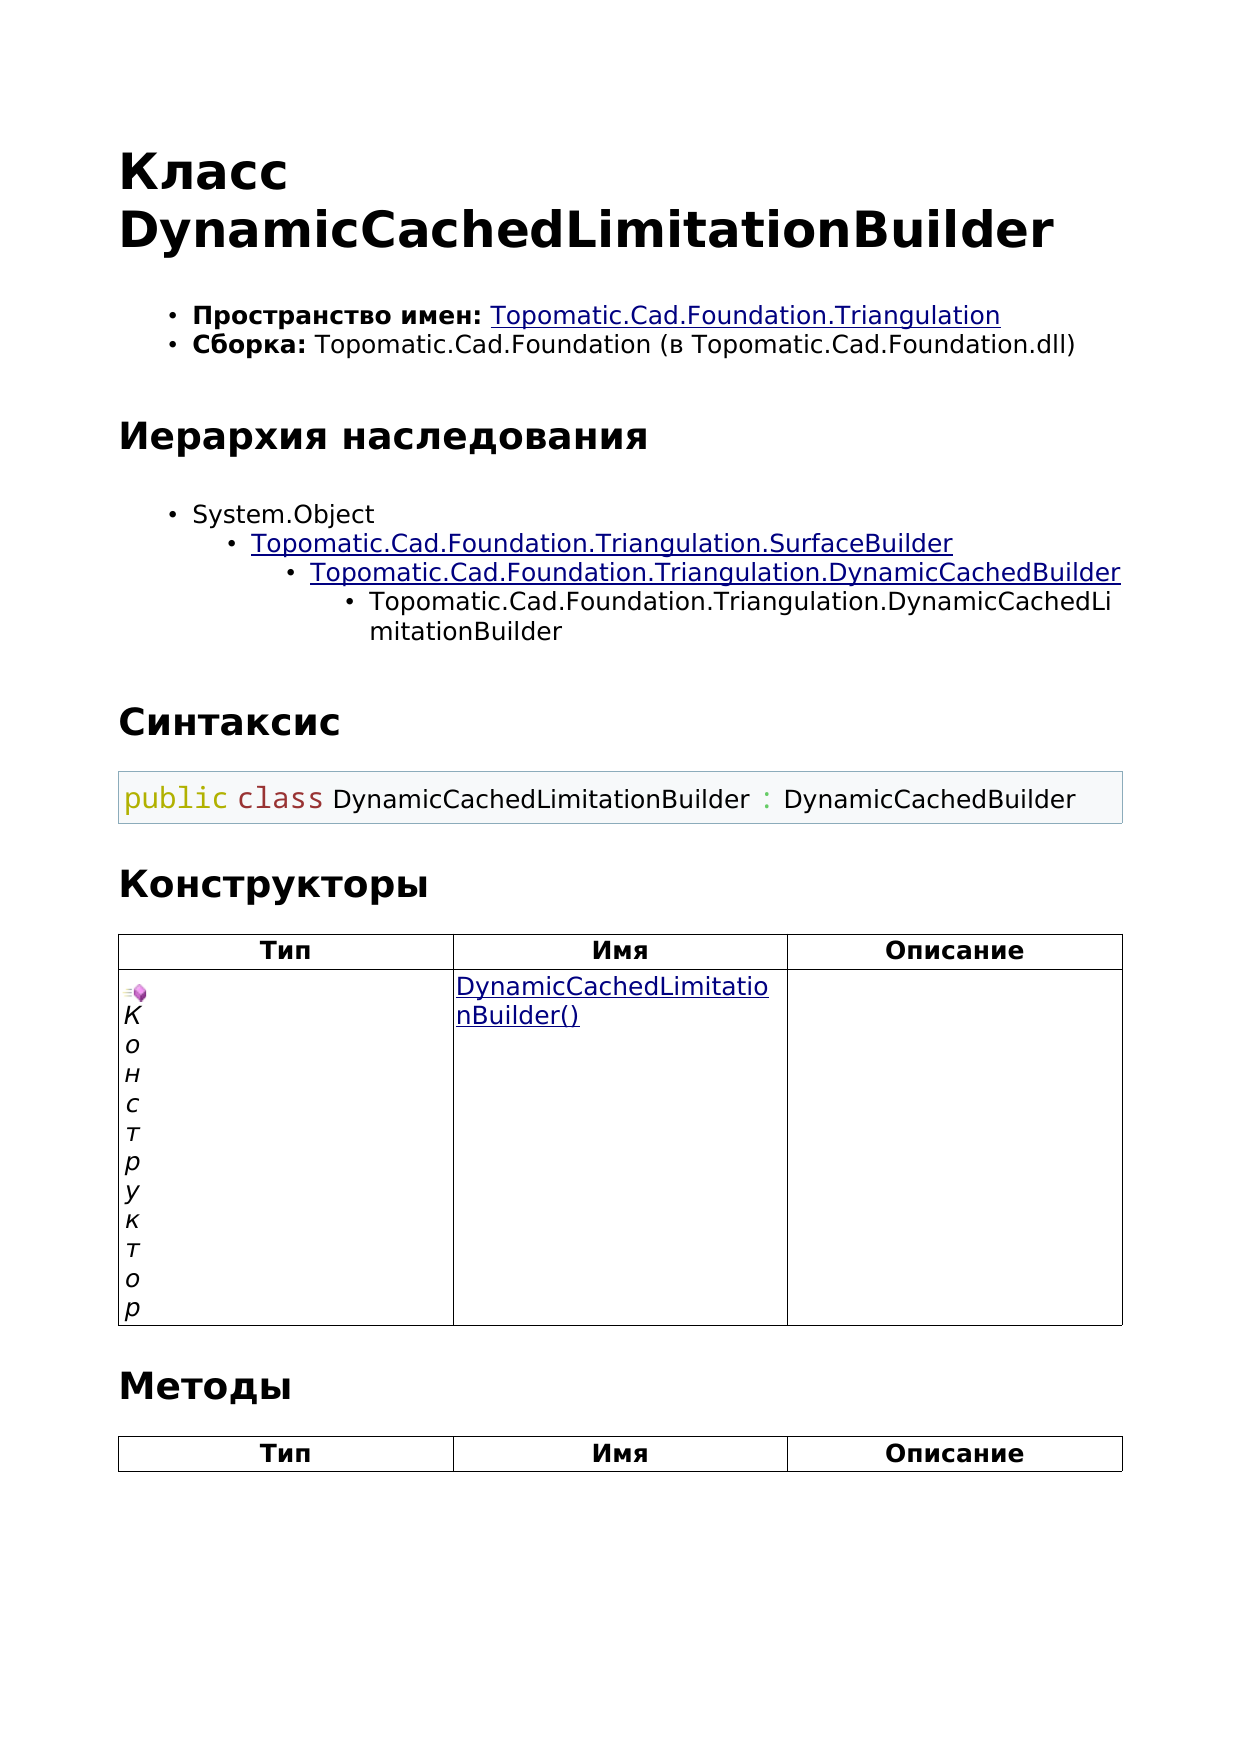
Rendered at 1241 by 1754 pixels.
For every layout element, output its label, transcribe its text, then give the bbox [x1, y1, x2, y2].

table_header Тип [119, 935, 453, 969]
subtitle Синтаксис [118, 700, 1122, 744]
table_header Имя [454, 1437, 787, 1471]
table_header Имя [454, 935, 787, 969]
table_cell DynamicCachedLimitationBuilder() [454, 970, 787, 1325]
picture [121, 984, 147, 1002]
list Пространство имен: Topomatic.Cad.Foundation.Triangulation [177, 302, 1122, 331]
subtitle Класс DynamicCachedLimitationBuilder [118, 143, 1122, 259]
list Сборка: Topomatic.Cad.Foundation (в Topomatic.Cad.Foundation.dll) [177, 331, 1122, 360]
list Topomatic.Cad.Foundation.Triangulation.SurfaceBuilder [236, 529, 1122, 558]
table_header public class DynamicCachedLimitationBuilder : DynamicCachedBuilder [119, 772, 1122, 823]
list Topomatic.Cad.Foundation.Triangulation.DynamicCachedBuilder [295, 558, 1122, 587]
subtitle Иерархия наследования [118, 414, 1122, 458]
table_cell [788, 970, 1122, 1325]
table_header Описание [788, 935, 1122, 969]
table_cell [119, 970, 453, 1325]
table_header Описание [788, 1437, 1122, 1471]
list System.Object [177, 500, 1122, 529]
subtitle Конструкторы [118, 863, 1122, 906]
subtitle Методы [118, 1365, 1122, 1409]
list Topomatic.Cad.Foundation.Triangulation.DynamicCachedLimitationBuilder [354, 587, 1122, 646]
table_header Тип [119, 1437, 453, 1471]
